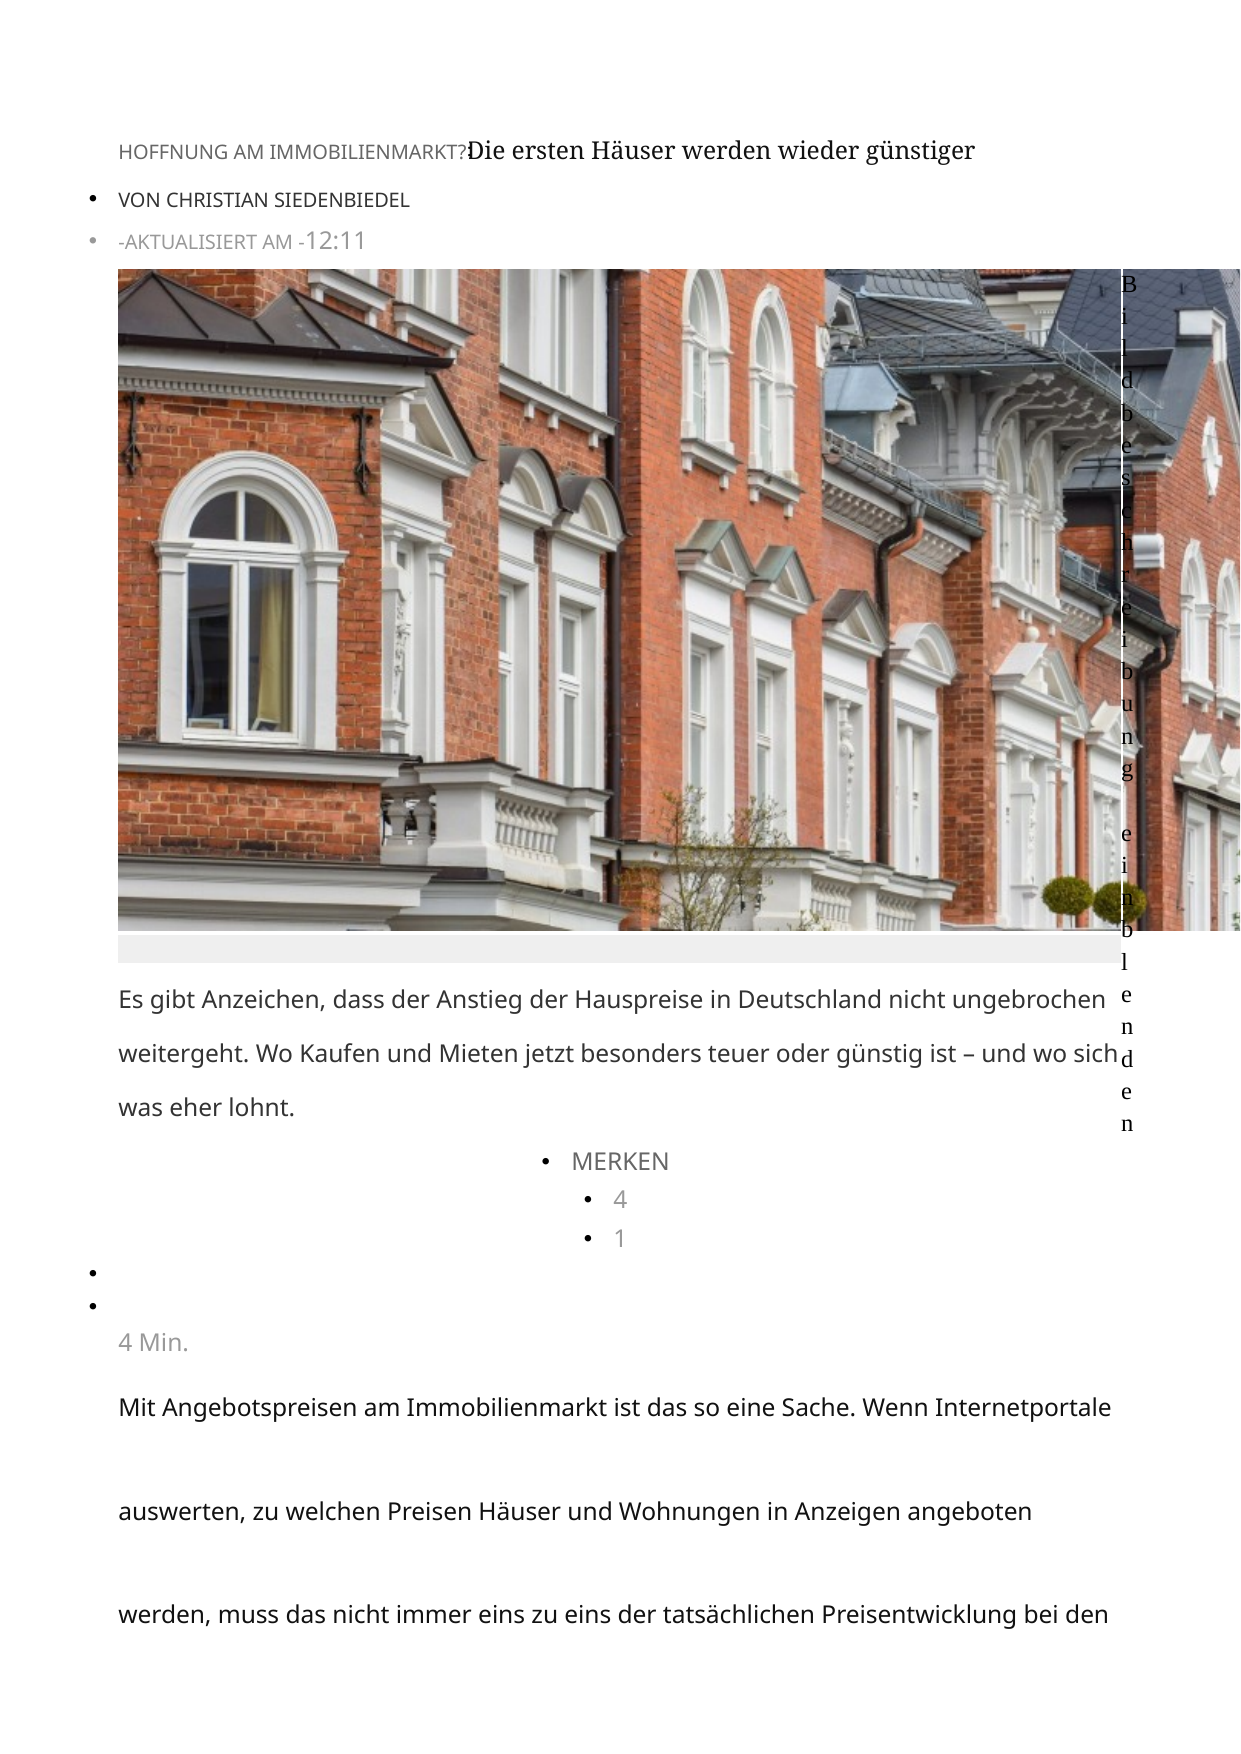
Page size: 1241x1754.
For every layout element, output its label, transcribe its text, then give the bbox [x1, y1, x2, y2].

list MERKEN [118, 1144, 1122, 1178]
list VON CHRISTIAN SIEDENBIEDEL [118, 186, 1122, 213]
picture [1123, 269, 1241, 931]
text Mit Angebotspreisen am Immobilienmarkt ist das so eine Sache. Wenn Internetportale auswerten, zu welchen Preisen Häuser und Wohnungen in Anzeigen angeboten werden, muss das nicht immer eins zu eins der tatsächlichen Preisentwicklung bei den [118, 1390, 1122, 1631]
subtitle HOFFNUNG AM IMMOBILIENMARKT?Die ersten Häuser werden wieder günstiger [118, 133, 1122, 167]
picture [118, 269, 1121, 931]
list 1 [118, 1221, 1122, 1254]
text 4 Min. [118, 1325, 1122, 1359]
text Es gibt Anzeichen, dass der Anstieg der Hauspreise in Deutschland nicht ungebrochen weitergeht. Wo Kaufen und Mieten jetzt besonders teuer oder günstig ist – und wo sich was eher lohnt. [118, 982, 1121, 1124]
list 4 [118, 1183, 1122, 1216]
list -AKTUALISIERT AM -12:11 [118, 223, 1122, 257]
picture [1125, 411, 1130, 420]
picture [1125, 669, 1130, 678]
